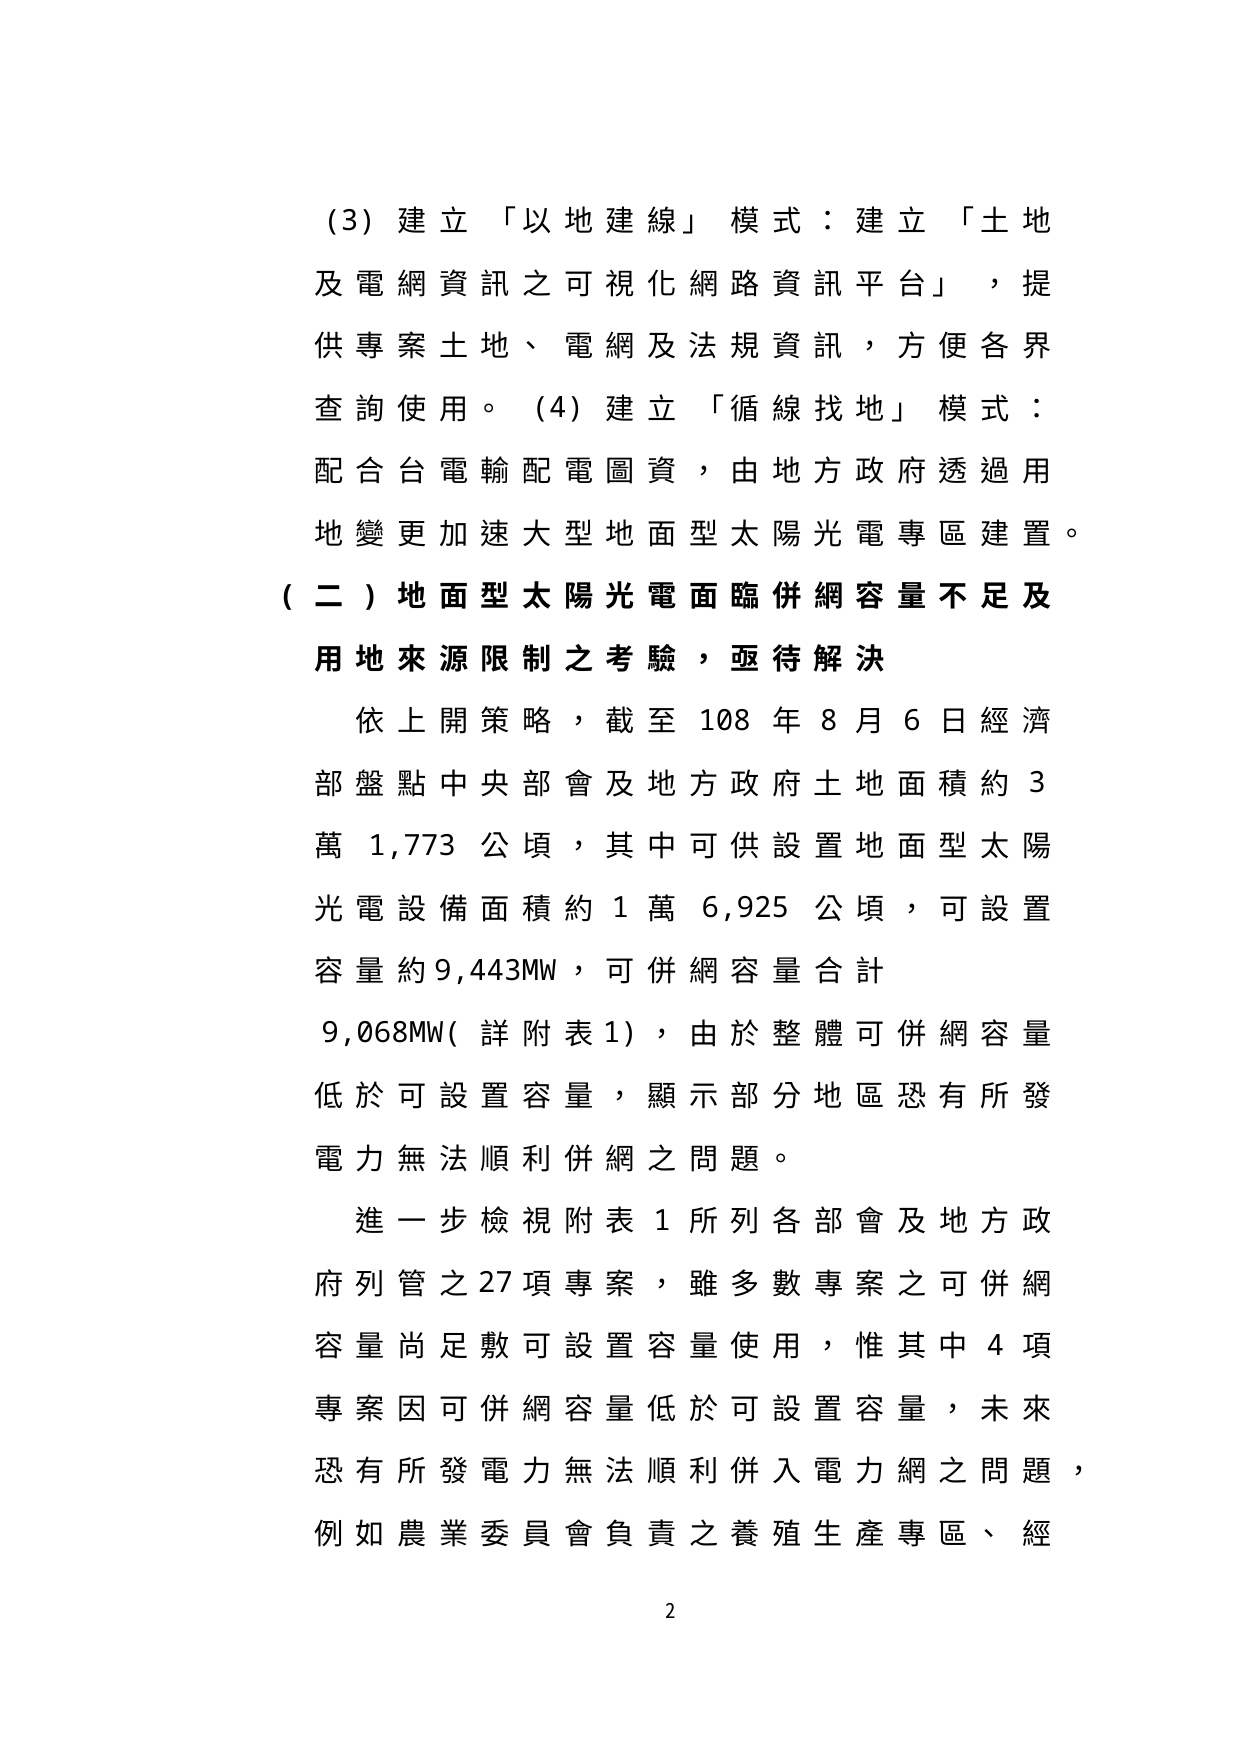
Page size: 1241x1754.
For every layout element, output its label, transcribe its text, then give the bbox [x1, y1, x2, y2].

text 進一步檢視附表1所列各部會及地方政府列管之27項專案，雖多數專案之可併網容量尚足敷可設置容量使用，惟其中4項專案因可併網容量低於可設置容量，未來恐有所發電力無法順利併入電力網之問題，例如農業委員會負責之養殖生產專區、經濟部轄管之台糖滯洪池、雲林縣政府主管之台西綠能專區以及屏東縣政府職掌之高樹回填地，目前該4處可併網容量分別不足195MW、10MW、130MW及40MW。 [271, 1177, 1058, 1552]
text 太陽光電2年推動計畫業於107年6月屆期，其中地面型部分改由「地面型推動專案」接續，辦理方向略以(1)擴大盤點可設置土地：透過行政院協調各部會及地方政府，於非生態敏感地區、以複合式利用為原則，滾動式擴大盤點可供設置場域。(2)針對大型專案進行時程追蹤及列管。(3)建立「以地建線」模式：建立「土地及電網資訊之可視化網路資訊平台」，提供專案土地、電網及法規資訊，方便各界查詢使用。(4)建立「循線找地」模式：配合台電輸配電圖資，由地方政府透過用地變更加速大型地面型太陽光電專區建置。 [271, 177, 1058, 552]
text 依上開策略，截至108年8月6日經濟部盤點中央部會及地方政府土地面積約3萬1,773公頃，其中可供設置地面型太陽光電設備面積約1萬6,925公頃，可設置容量約9,443MW，可併網容量合計9,068MW(詳附表1)，由於整體可併網容量低於可設置容量，顯示部分地區恐有所發電力無法順利併網之問題。 [271, 677, 1058, 1177]
text (二)地面型太陽光電面臨併網容量不足及用地來源限制之考驗，亟待解決 [242, 552, 1058, 677]
